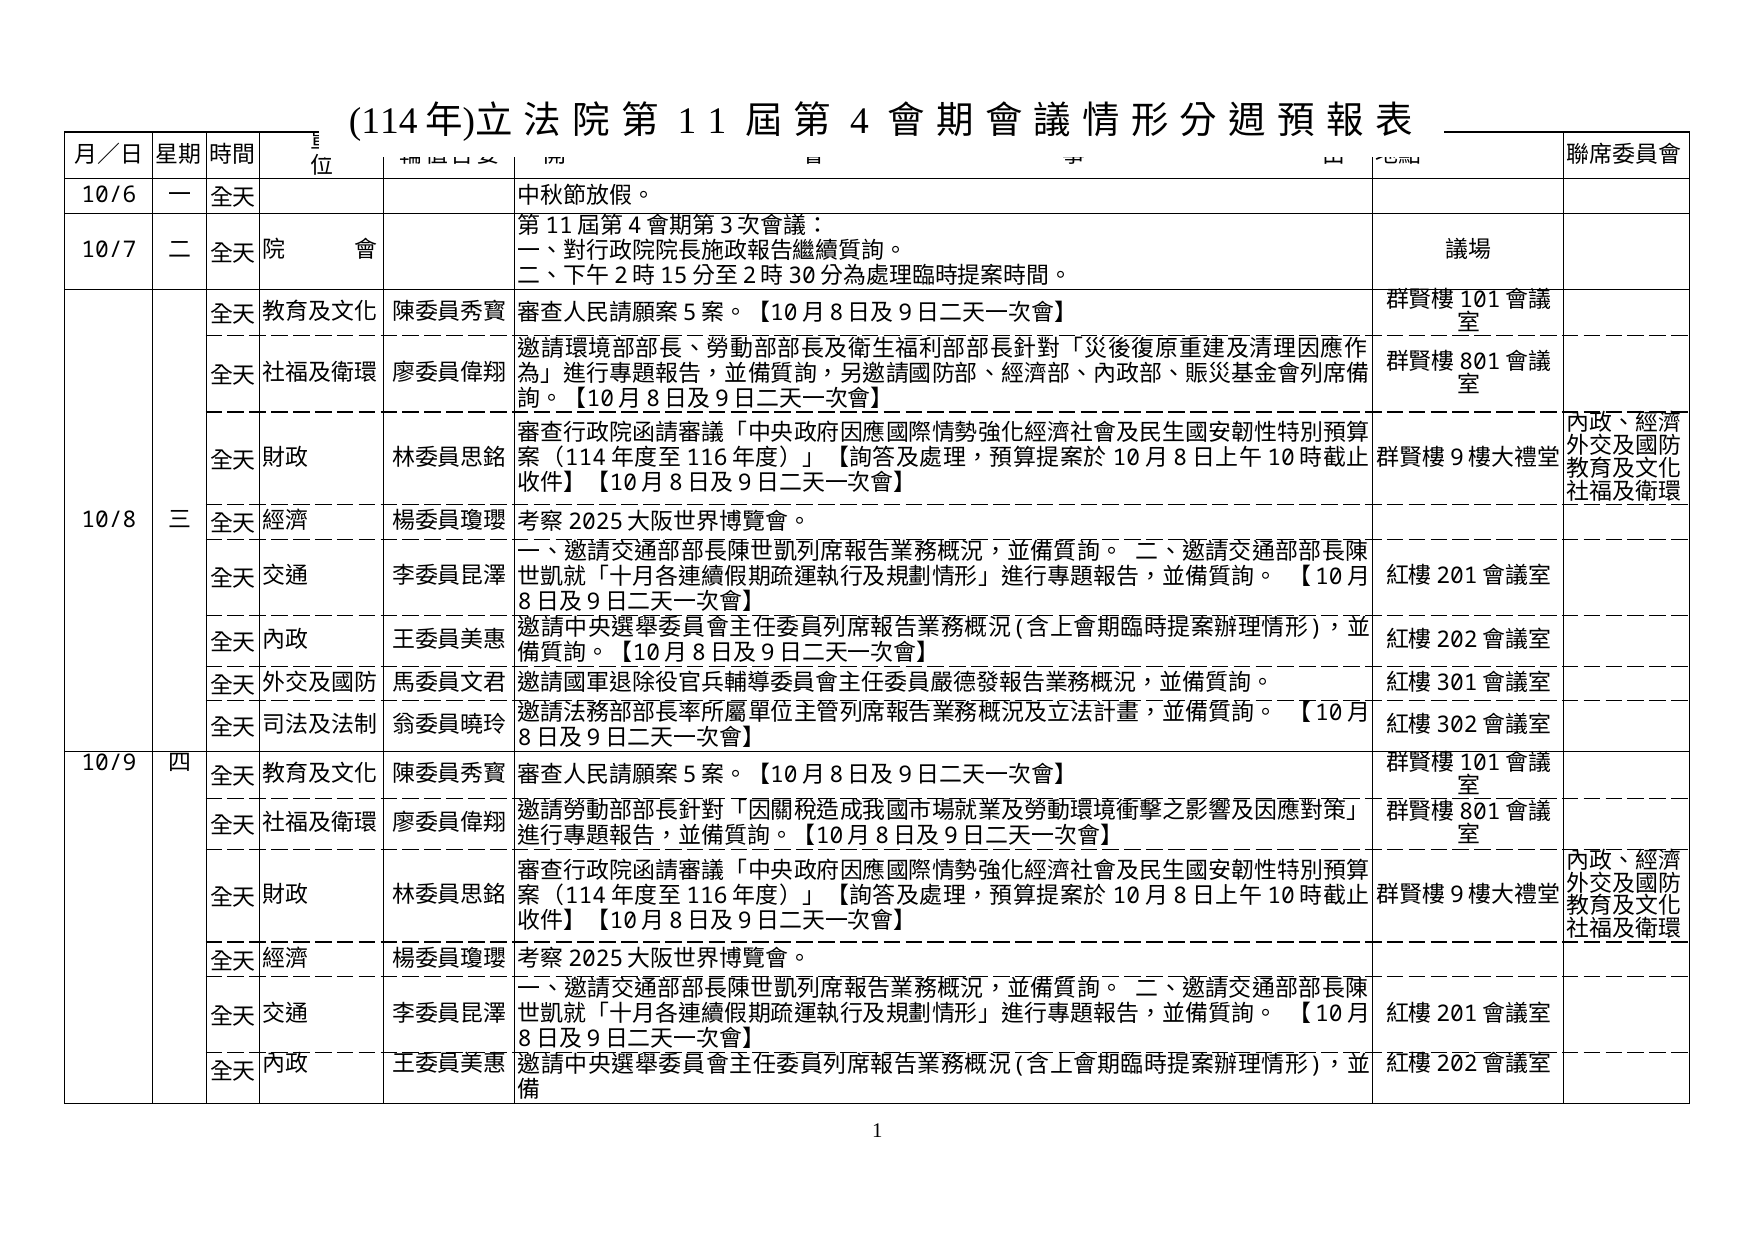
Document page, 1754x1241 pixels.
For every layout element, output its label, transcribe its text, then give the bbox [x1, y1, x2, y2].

table_cell [384, 179, 514, 212]
table_cell 教育及文化 [260, 290, 383, 335]
table_cell 考察2025大阪世界博覽會。 [515, 504, 1372, 538]
table_cell 紅樓201會議室 [1373, 976, 1563, 1052]
table_cell 紅樓202會議室 [1373, 615, 1563, 666]
table_cell [1564, 700, 1689, 751]
table_cell 10/7 [65, 214, 152, 288]
table_cell 教育及文化 [260, 752, 383, 798]
table_cell 第11屆第4會期第3次會議： 一、對行政院院長施政報告繼續質詢。 二、下午2時15分至2時30分為處理臨時提案時間。 [515, 214, 1372, 288]
table_cell 經濟 [260, 941, 383, 976]
table_cell 社福及衛環 [260, 798, 383, 849]
table_cell 議場 [1373, 214, 1563, 288]
table_cell 全天 [207, 335, 259, 411]
table_cell [1564, 941, 1689, 976]
table_cell 10/8 [65, 290, 152, 751]
table_cell 全天 [207, 290, 259, 335]
table_header 單 位 [260, 133, 383, 178]
table_cell 考察2025大阪世界博覽會。 [515, 941, 1372, 976]
table_cell [1373, 179, 1563, 212]
table_cell 外交及國防 [260, 666, 383, 700]
table_cell 10/6 [65, 179, 152, 212]
table_cell 群賢樓9樓大禮堂 [1373, 411, 1563, 504]
text (114年)立法院第11屆第4會期會議情形分週預報表 [334, 90, 1429, 144]
table_cell 經濟 [260, 504, 383, 538]
table_cell [1564, 504, 1689, 538]
table_cell 邀請環境部部長、勞動部部長及衛生福利部部長針對「災後復原重建及清理因應作為」進行專題報告，並備質詢，另邀請國防部、經濟部、內政部、賑災基金會列席備詢。【10月8日及9日二天一次會】 [515, 335, 1372, 411]
table_cell 司法及法制 [260, 700, 383, 751]
table_cell 全天 [207, 179, 259, 212]
table_cell 審查人民請願案5案。【10月8日及9日二天一次會】 [515, 290, 1372, 335]
table_cell [1564, 976, 1689, 1052]
table_cell 邀請勞動部部長針對「因關稅造成我國市場就業及勞動環境衝擊之影響及因應對策」進行專題報告，並備質詢。【10月8日及9日二天一次會】 [515, 798, 1372, 849]
table_cell 四 [153, 752, 206, 1103]
table_cell [384, 214, 514, 288]
table_cell 邀請國軍退除役官兵輔導委員會主任委員嚴德發報告業務概況，並備質詢。 [515, 666, 1372, 700]
table_cell 審查行政院函請審議「中央政府因應國際情勢強化經濟社會及民生國安韌性特別預算案（114年度至116年度）」【詢答及處理，預算提案於10月8日上午10時截止收件】【10月8日及9日二天一次會】 [515, 411, 1372, 504]
table_cell 交通 [260, 976, 383, 1052]
table_cell 翁委員曉玲 [384, 700, 514, 751]
table_cell 廖委員偉翔 [384, 335, 514, 411]
table_header 地點 [1373, 133, 1563, 178]
table_cell 全天 [207, 504, 259, 538]
table_header 月／日 [65, 133, 152, 178]
table_cell 財政 [260, 411, 383, 504]
table_header 時間 [207, 133, 259, 178]
table_cell 群賢樓101會議室 [1373, 290, 1563, 335]
table_cell 邀請中央選舉委員會主任委員列席報告業務概況(含上會期臨時提案辦理情形)，並備質詢。【10月8日及9日二天一次會】 [515, 615, 1372, 666]
table_cell 社福及衛環 [260, 335, 383, 411]
table_cell 群賢樓801會議室 [1373, 798, 1563, 849]
table_cell [1564, 666, 1689, 700]
table_cell 王委員美惠 [384, 1052, 514, 1103]
table_header 聯席委員會 [1564, 133, 1689, 178]
table_cell 一、邀請交通部部長陳世凱列席報告業務概況，並備質詢。 二、邀請交通部部長陳世凱就「十月各連續假期疏運執行及規劃情形」進行專題報告，並備質詢。 【10月8日及9日二天一次會】 [515, 976, 1372, 1052]
table_cell 全天 [207, 615, 259, 666]
table_cell 交通 [260, 539, 383, 614]
table_cell 李委員昆澤 [384, 539, 514, 614]
table_cell 中秋節放假。 [515, 179, 1372, 212]
table_header [384, 157, 514, 178]
table_cell [1564, 752, 1689, 798]
table_cell [1564, 179, 1689, 212]
table_cell [1373, 504, 1563, 538]
table_cell 陳委員秀寳 [384, 752, 514, 798]
table_cell 10/9 [65, 752, 152, 1103]
table_cell [1564, 335, 1689, 411]
table_cell [1564, 214, 1689, 288]
table_cell 群賢樓801會議室 [1373, 335, 1563, 411]
table_cell 群賢樓101會議室 [1373, 752, 1563, 798]
table_header [515, 157, 1372, 178]
table_cell 李委員昆澤 [384, 976, 514, 1052]
table_cell 林委員思銘 [384, 849, 514, 941]
table_cell 內政、經濟 外交及國防 教育及文化 社福及衛環 [1564, 849, 1689, 941]
table_cell 邀請法務部部長率所屬單位主管列席報告業務概況及立法計畫，並備質詢。 【10月8日及9日二天一次會】 [515, 700, 1372, 751]
table_cell 馬委員文君 [384, 666, 514, 700]
table_cell 內政 [260, 615, 383, 666]
table_cell [1564, 798, 1689, 849]
table_cell 院 會 [260, 214, 383, 288]
table_cell 全天 [207, 666, 259, 700]
table_cell 全天 [207, 752, 259, 798]
table_cell 楊委員瓊瓔 [384, 504, 514, 538]
table_cell [1564, 615, 1689, 666]
table_cell [1564, 539, 1689, 614]
table_cell 全天 [207, 798, 259, 849]
table_cell 二 [153, 214, 206, 288]
table_cell 陳委員秀寳 [384, 290, 514, 335]
table_cell 內政、經濟 外交及國防 教育及文化 社福及衛環 [1564, 411, 1689, 504]
table_cell 一、邀請交通部部長陳世凱列席報告業務概況，並備質詢。 二、邀請交通部部長陳世凱就「十月各連續假期疏運執行及規劃情形」進行專題報告，並備質詢。 【10月8日及9日二天一次會】 [515, 539, 1372, 614]
table_cell 財政 [260, 849, 383, 941]
table_cell 王委員美惠 [384, 615, 514, 666]
table_cell 楊委員瓊瓔 [384, 941, 514, 976]
table_cell 邀請中央選舉委員會主任委員列席報告業務概況(含上會期臨時提案辦理情形)，並備 [515, 1052, 1372, 1103]
table_cell 紅樓301會議室 [1373, 666, 1563, 700]
table_cell 全天 [207, 539, 259, 614]
table_cell 審查行政院函請審議「中央政府因應國際情勢強化經濟社會及民生國安韌性特別預算案（114年度至116年度）」【詢答及處理，預算提案於10月8日上午10時截止收件】【10月8日及9日二天一次會】 [515, 849, 1372, 941]
table_cell 全天 [207, 941, 259, 976]
table_cell 全天 [207, 700, 259, 751]
table_cell 全天 [207, 214, 259, 288]
table_cell 廖委員偉翔 [384, 798, 514, 849]
table_cell [1564, 290, 1689, 335]
table_cell 全天 [207, 1052, 259, 1103]
table_cell 三 [153, 290, 206, 751]
table_cell 林委員思銘 [384, 411, 514, 504]
table_cell 內政 [260, 1052, 383, 1103]
table_cell 全天 [207, 849, 259, 941]
table_cell 紅樓302會議室 [1373, 700, 1563, 751]
table_cell [1564, 1052, 1689, 1103]
table_cell 紅樓201會議室 [1373, 539, 1563, 614]
table_header 星期 [153, 133, 206, 178]
table_cell 群賢樓9樓大禮堂 [1373, 849, 1563, 941]
table_cell 審查人民請願案5案。【10月8日及9日二天一次會】 [515, 752, 1372, 798]
table_cell [260, 179, 383, 212]
table_cell 一 [153, 179, 206, 212]
table_cell 全天 [207, 976, 259, 1052]
table_cell 紅樓202會議室 [1373, 1052, 1563, 1103]
table_cell [1373, 941, 1563, 976]
table_cell 全天 [207, 411, 259, 504]
